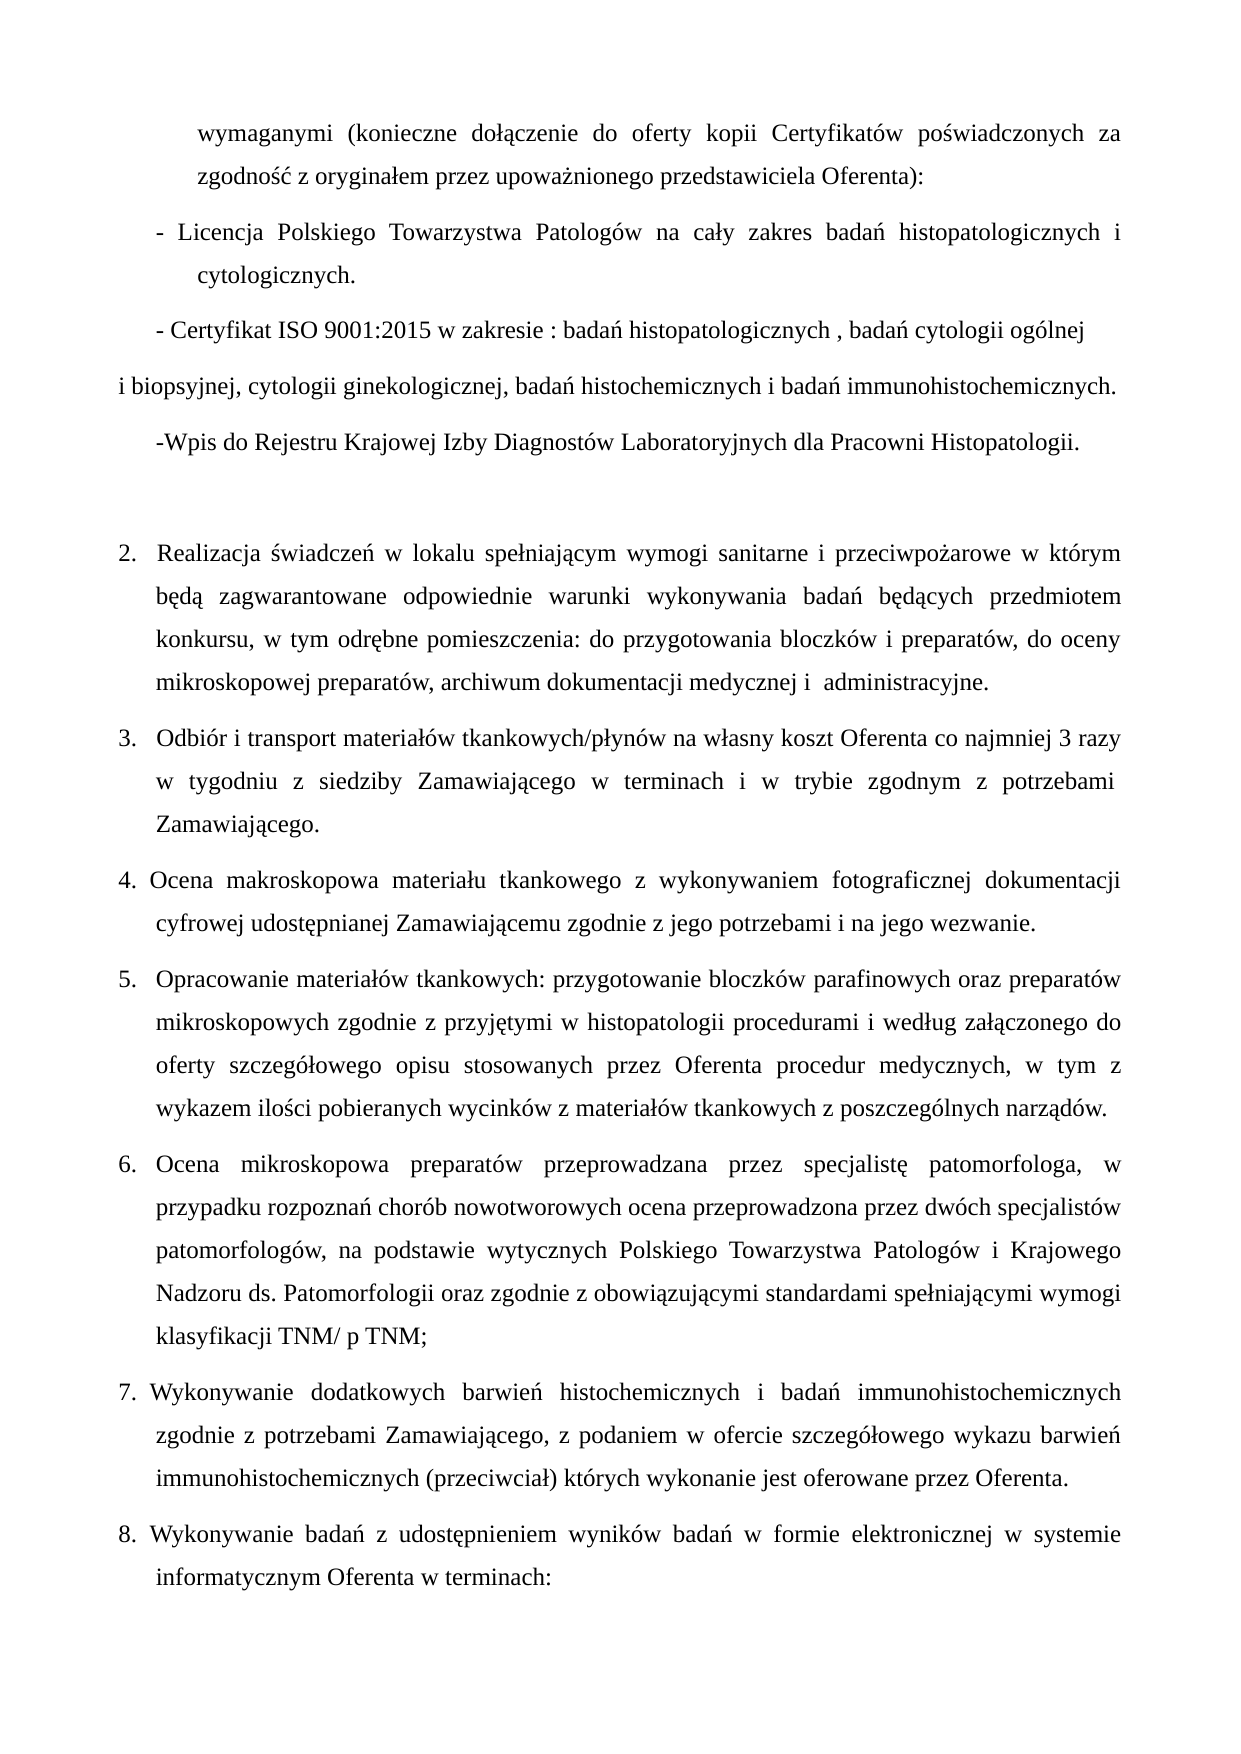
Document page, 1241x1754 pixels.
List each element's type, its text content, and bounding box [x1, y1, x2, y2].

text -Wpis do Rejestru Krajowej Izby Diagnostów Laboratoryjnych dla Pracowni Histopatologii. [156, 427, 1122, 456]
text - Certyfikat ISO 9001:2015 w zakresie : badań histopatologicznych , badań cytologii ogólnej [156, 316, 1122, 344]
text i biopsyjnej, cytologii ginekologicznej, badań histochemicznych i badań immunohistochemicznych. [118, 371, 1122, 400]
text 6. Ocena mikroskopowa preparatów przeprowadzana przez specjalistę patomorfologa, w przypadku rozpoznań chorób nowotworowych ocena przeprowadzona przez dwóch specjalistów patomorfologów, na podstawie wytycznych Polskiego Towarzystwa Patologów i Krajowego Nadzoru ds. Patomorfologii oraz zgodnie z obowiązującymi standardami spełniającymi wymogi klasyfikacji TNM/ p TNM; [118, 1149, 1122, 1350]
text 5. Opracowanie materiałów tkankowych: przygotowanie bloczków parafinowych oraz preparatów mikroskopowych zgodnie z przyjętymi w histopatologii procedurami i według załączonego do oferty szczegółowego opisu stosowanych przez Oferenta procedur medycznych, w tym z wykazem ilości pobieranych wycinków z materiałów tkankowych z poszczególnych narządów. [118, 964, 1122, 1122]
text 3. Odbiór i transport materiałów tkankowych/płynów na własny koszt Oferenta co najmniej 3 razy w tygodniu z siedziby Zamawiającego w terminach i w trybie zgodnym z potrzebami Zamawiającego. [118, 723, 1122, 838]
text 4. Ocena makroskopowa materiału tkankowego z wykonywaniem fotograficznej dokumentacji cyfrowej udostępnianej Zamawiającemu zgodnie z jego potrzebami i na jego wezwanie. [118, 865, 1122, 937]
text - Licencja Polskiego Towarzystwa Patologów na cały zakres badań histopatologicznych i cytologicznych. [156, 217, 1122, 289]
text 7. Wykonywanie dodatkowych barwień histochemicznych i badań immunohistochemicznych zgodnie z potrzebami Zamawiającego, z podaniem w ofercie szczegółowego wykazu barwień immunohistochemicznych (przeciwciał) których wykonanie jest oferowane przez Oferenta. [118, 1377, 1122, 1492]
text 2. Realizacja świadczeń w lokalu spełniającym wymogi sanitarne i przeciwpożarowe w którym będą zagwarantowane odpowiednie warunki wykonywania badań będących przedmiotem konkursu, w tym odrębne pomieszczenia: do przygotowania bloczków i preparatów, do oceny mikroskopowej preparatów, archiwum dokumentacji medycznej i administracyjne. [118, 538, 1122, 696]
text 8. Wykonywanie badań z udostępnieniem wyników badań w formie elektronicznej w systemie informatycznym Oferenta w terminach: [118, 1519, 1122, 1591]
text wymaganymi (konieczne dołączenie do oferty kopii Certyfikatów poświadczonych za zgodność z oryginałem przez upoważnionego przedstawiciela Oferenta): [156, 118, 1122, 190]
